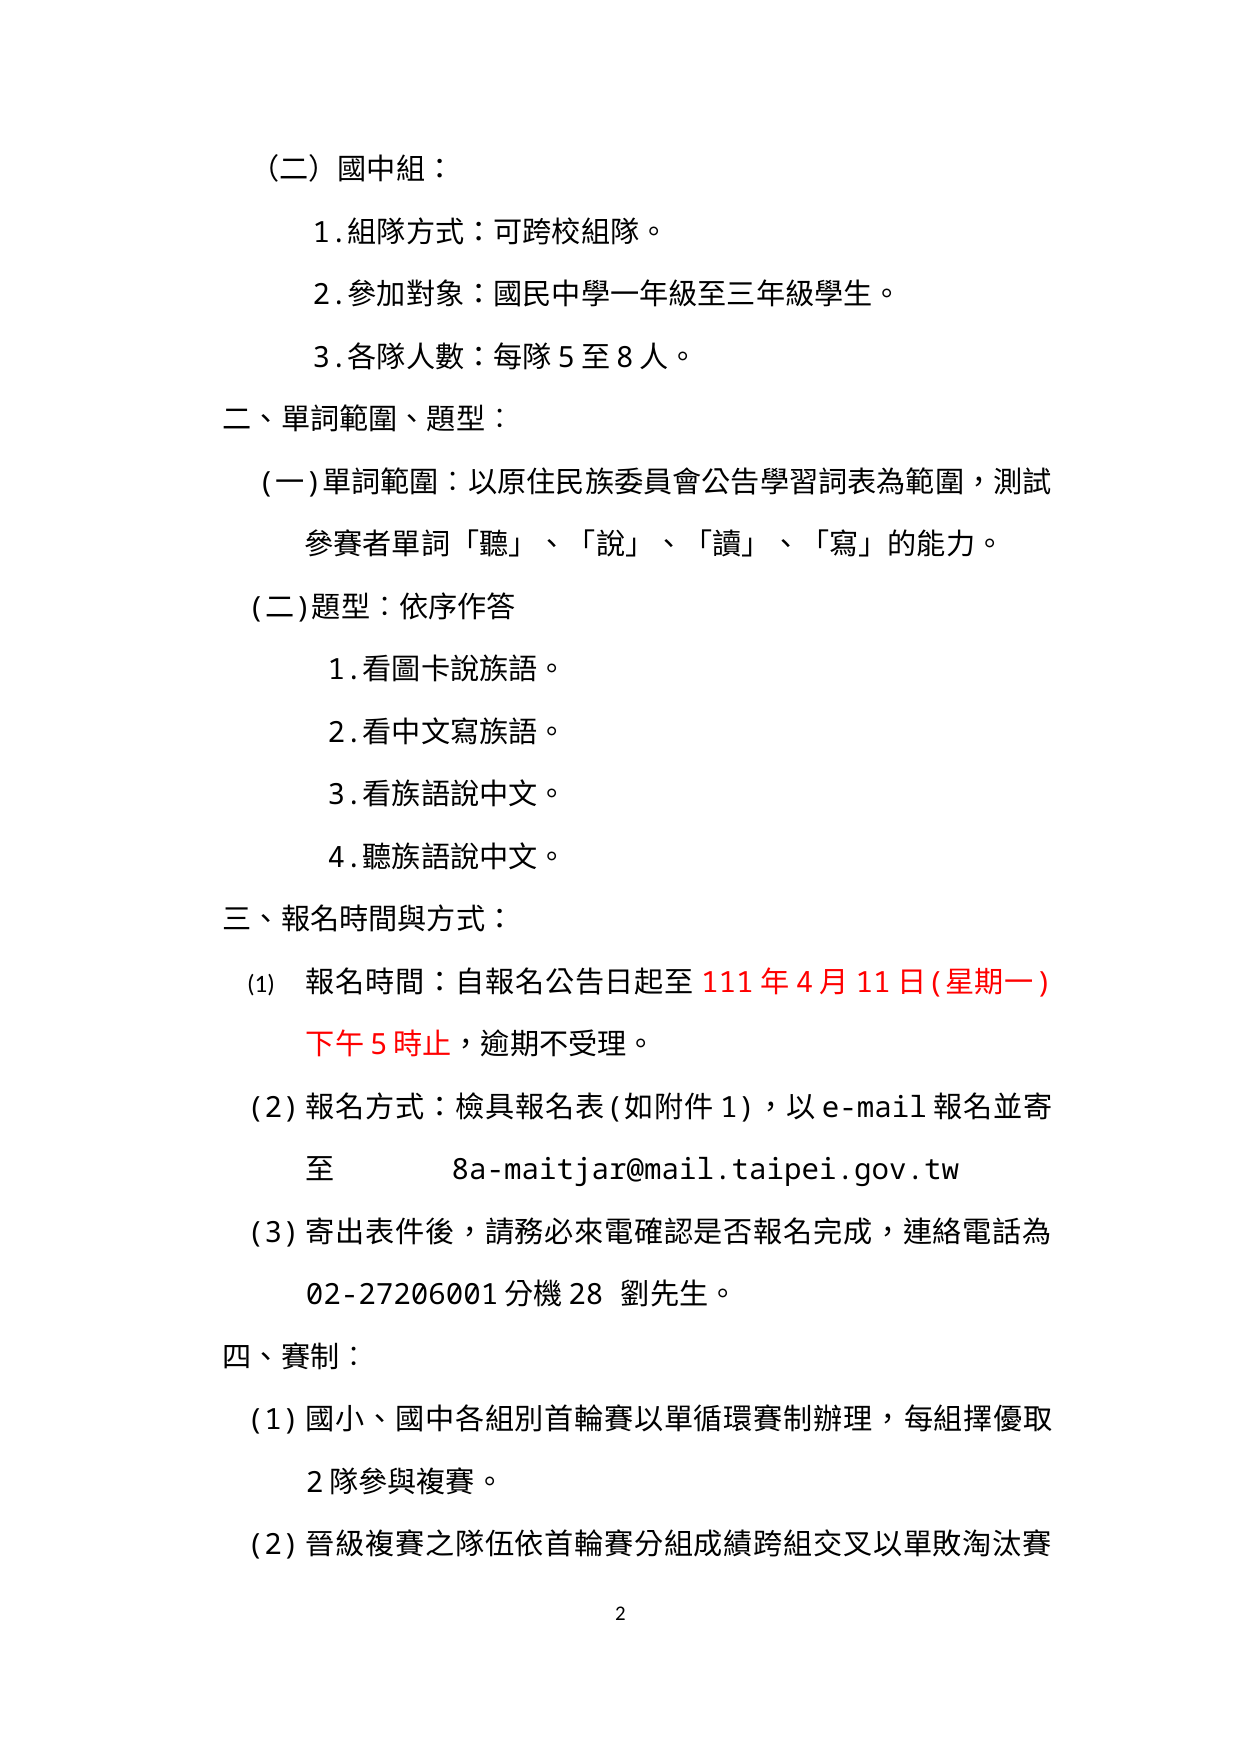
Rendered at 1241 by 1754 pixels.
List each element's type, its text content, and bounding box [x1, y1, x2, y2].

text 3.看族語說中文。 [187, 750, 1053, 813]
text 1.組隊方式：可跨校組隊。 [312, 188, 1053, 250]
list 報名時間：自報名公告日起至111年4月11日(星期一)下午5時止，逾期不受理。 [247, 938, 1053, 1063]
list 國小、國中各組別首輪賽以單循環賽制辦理，每組擇優取2隊參與複賽。 [247, 1375, 1053, 1500]
text 2.看中文寫族語。 [187, 688, 1053, 750]
text 4.聽族語說中文。 [187, 813, 1053, 875]
text 2.參加對象：國民中學一年級至三年級學生。 [312, 250, 1053, 313]
list 寄出表件後，請務必來電確認是否報名完成，連絡電話為 02-27206001分機28 劉先生。 [247, 1188, 1053, 1313]
list 報名方式：檢具報名表(如附件1)，以e-mail報名並寄至 8a-maitjar@mail.taipei.gov.tw [247, 1063, 1053, 1188]
text 二、單詞範圍、題型︰ [187, 375, 1053, 438]
list 晉級複賽之隊伍依首輪賽分組成績跨組交叉以單敗淘汰賽 [247, 1500, 1053, 1563]
text 四、賽制︰ [187, 1313, 1053, 1375]
text （二）國中組： [250, 125, 1053, 188]
text 1.看圖卡說族語。 [187, 625, 1053, 688]
text (一)單詞範圍︰以原住民族委員會公告學習詞表為範圍，測試參賽者單詞「聽」、「說」、「讀」、「寫」的能力。 [187, 438, 1053, 563]
text 3.各隊人數：每隊5至8人。 [312, 313, 1053, 375]
text 三、報名時間與方式： [187, 875, 1053, 938]
text (二)題型︰依序作答 [212, 563, 1053, 625]
